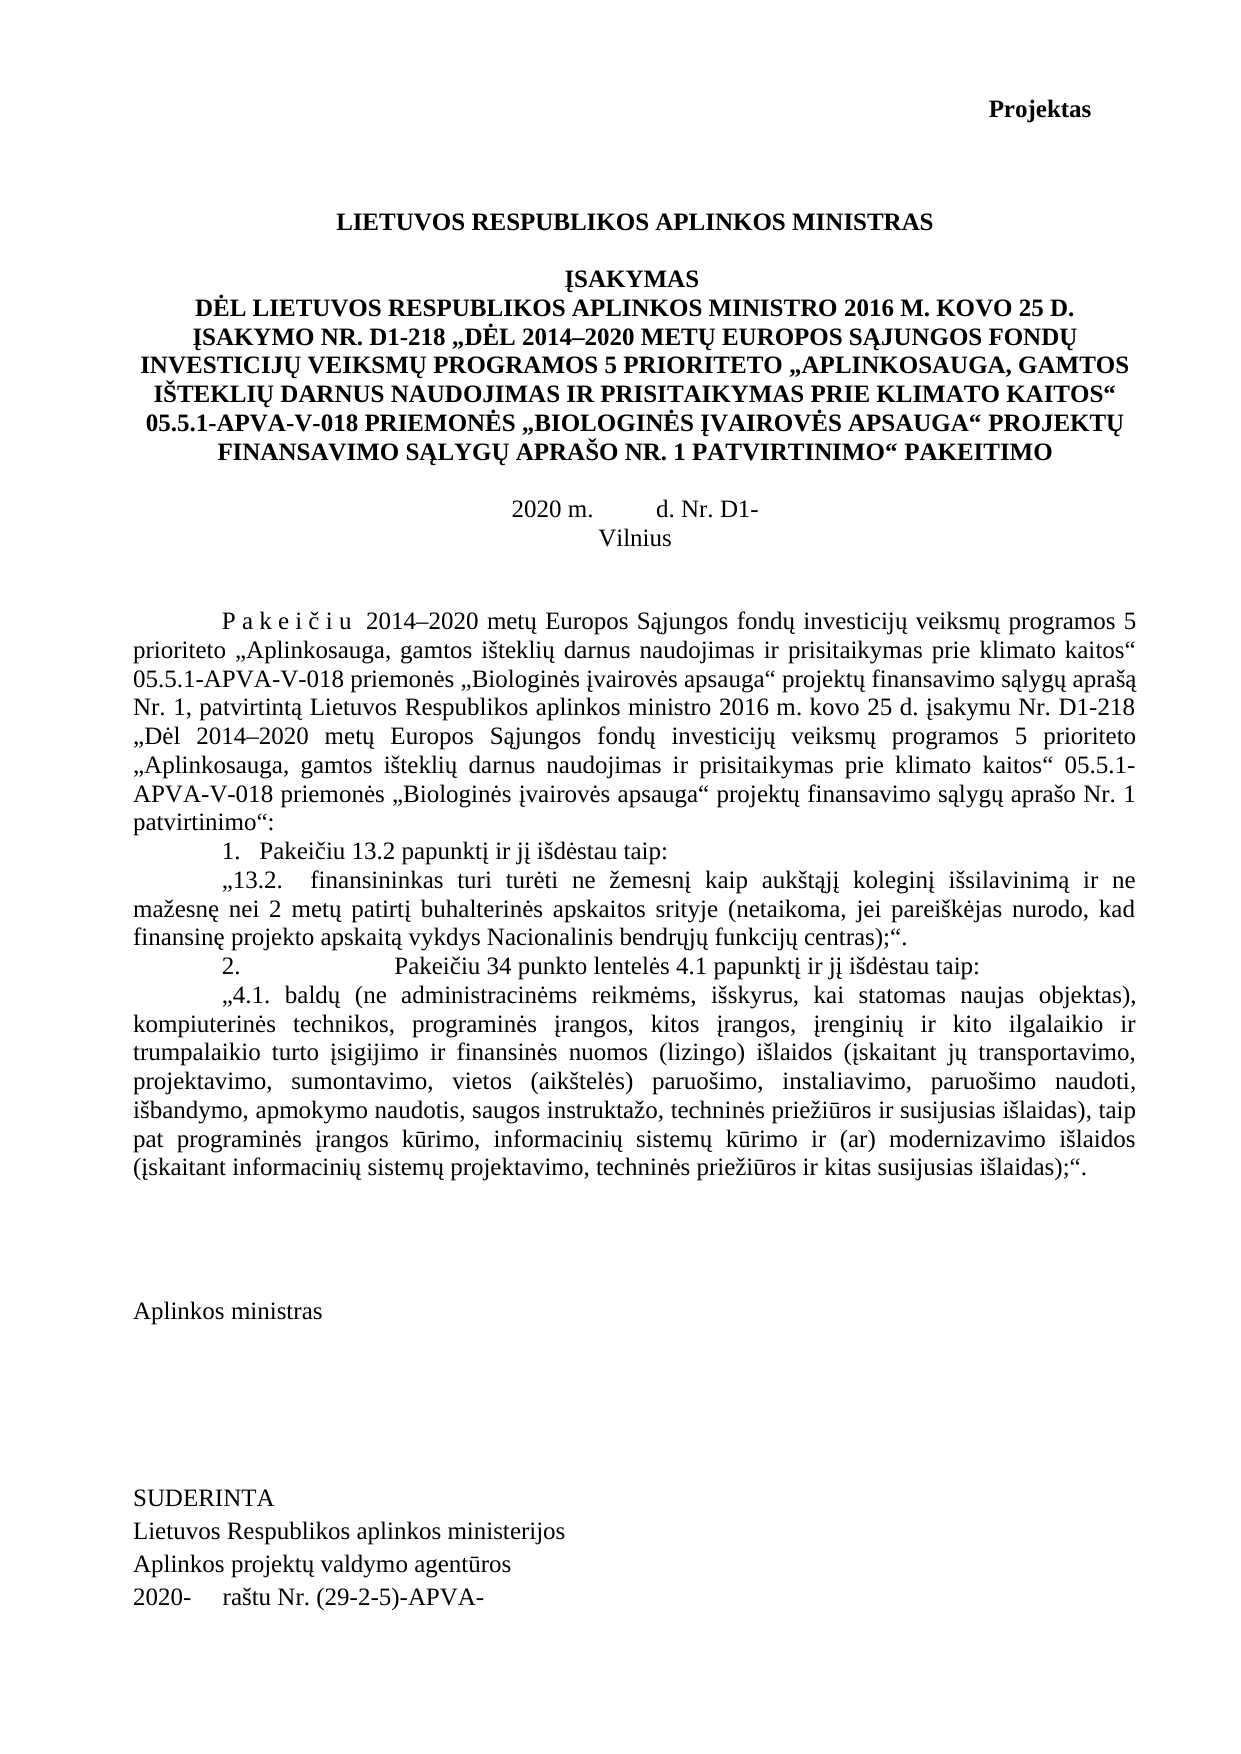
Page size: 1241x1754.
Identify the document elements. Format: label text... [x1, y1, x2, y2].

text 2020 m. d. Nr. D1- [133, 494, 1137, 523]
text Lietuvos Respublikos aplinkos ministerijos [133, 1516, 1137, 1544]
text „13.2. finansininkas turi turėti ne žemesnį kaip aukštąjį koleginį išsilavinimą ir ne mažesnę nei 2 metų patirtį buhalterinės apskaitos srityje (netaikoma, jei pareiškėjas nurodo, kad finansinę projekto apskaitą vykdys Nacionalinis bendrųjų funkcijų centras);“. [133, 865, 1137, 951]
text DĖL LIETUVOS RESPUBLIKOS APLINKOS MINISTRO 2016 M. kovo 25 D. ĮSAKYMO NR. D1-218 „DĖL 2014–2020 METŲ EUROPOS SĄJUNGOS FONDŲ INVESTICIJŲ VEIKSMŲ PROGRAMOS 5 prioriteto „Aplinkosauga, gamtos išteklių darnus naudojimas ir prisitaikymas prie klimato kaitos“ 05.5.1-APVA-V-018 PRIEMONĖS „BIOLOGINĖS ĮVAIROVĖS APSAUGA“ PROJEKTŲ FINANSAVIMO SĄLYGŲ APRAŠo NR. 1 patvirtinimo“ PAKEITIMO [133, 293, 1137, 465]
text Pakeičiu 2014–2020 metų Europos Sąjungos fondų investicijų veiksmų programos 5 prioriteto „Aplinkosauga, gamtos išteklių darnus naudojimas ir prisitaikymas prie klimato kaitos“ 05.5.1-APVA-V-018 priemonės „Biologinės įvairovės apsauga“ projektų finansavimo sąlygų aprašą Nr. 1, patvirtintą Lietuvos Respublikos aplinkos ministro 2016 m. kovo 25 d. įsakymu Nr. D1-218 „Dėl 2014–2020 metų Europos Sąjungos fondų investicijų veiksmų programos 5 prioriteto „Aplinkosauga, gamtos išteklių darnus naudojimas ir prisitaikymas prie klimato kaitos“ 05.5.1-APVA-V-018 priemonės „Biologinės įvairovės apsauga“ projektų finansavimo sąlygų aprašo Nr. 1 patvirtinimo“: [133, 606, 1137, 836]
text 2. Pakeičiu 34 punkto lentelės 4.1 papunktį ir jį išdėstau taip: [222, 951, 1137, 980]
text Aplinkos ministras [133, 1296, 1137, 1325]
text ĮSAKYMAS [133, 264, 1137, 293]
text 2020- raštu Nr. (29-2-5)-APVA- [133, 1582, 1137, 1611]
text Vilnius [133, 523, 1137, 552]
text Projektas [943, 94, 1137, 123]
text LIETUVOS RESPUBLIKOS APLINKOS MINISTRAS [133, 207, 1137, 264]
text SUDERINTA [133, 1483, 1137, 1512]
text 1. Pakeičiu 13.2 papunktį ir jį išdėstau taip: [222, 836, 1137, 865]
text Aplinkos projektų valdymo agentūros [133, 1549, 1137, 1578]
text „4.1. baldų (ne administracinėms reikmėms, išskyrus, kai statomas naujas objektas), kompiuterinės technikos, programinės įrangos, kitos įrangos, įrenginių ir kito ilgalaikio ir trumpalaikio turto įsigijimo ir finansinės nuomos (lizingo) išlaidos (įskaitant jų transportavimo, projektavimo, sumontavimo, vietos (aikštelės) paruošimo, instaliavimo, paruošimo naudoti, išbandymo, apmokymo naudotis, saugos instruktažo, techninės priežiūros ir susijusias išlaidas), taip pat programinės įrangos kūrimo, informacinių sistemų kūrimo ir (ar) modernizavimo išlaidos (įskaitant informacinių sistemų projektavimo, techninės priežiūros ir kitas susijusias išlaidas);“. [133, 980, 1137, 1181]
